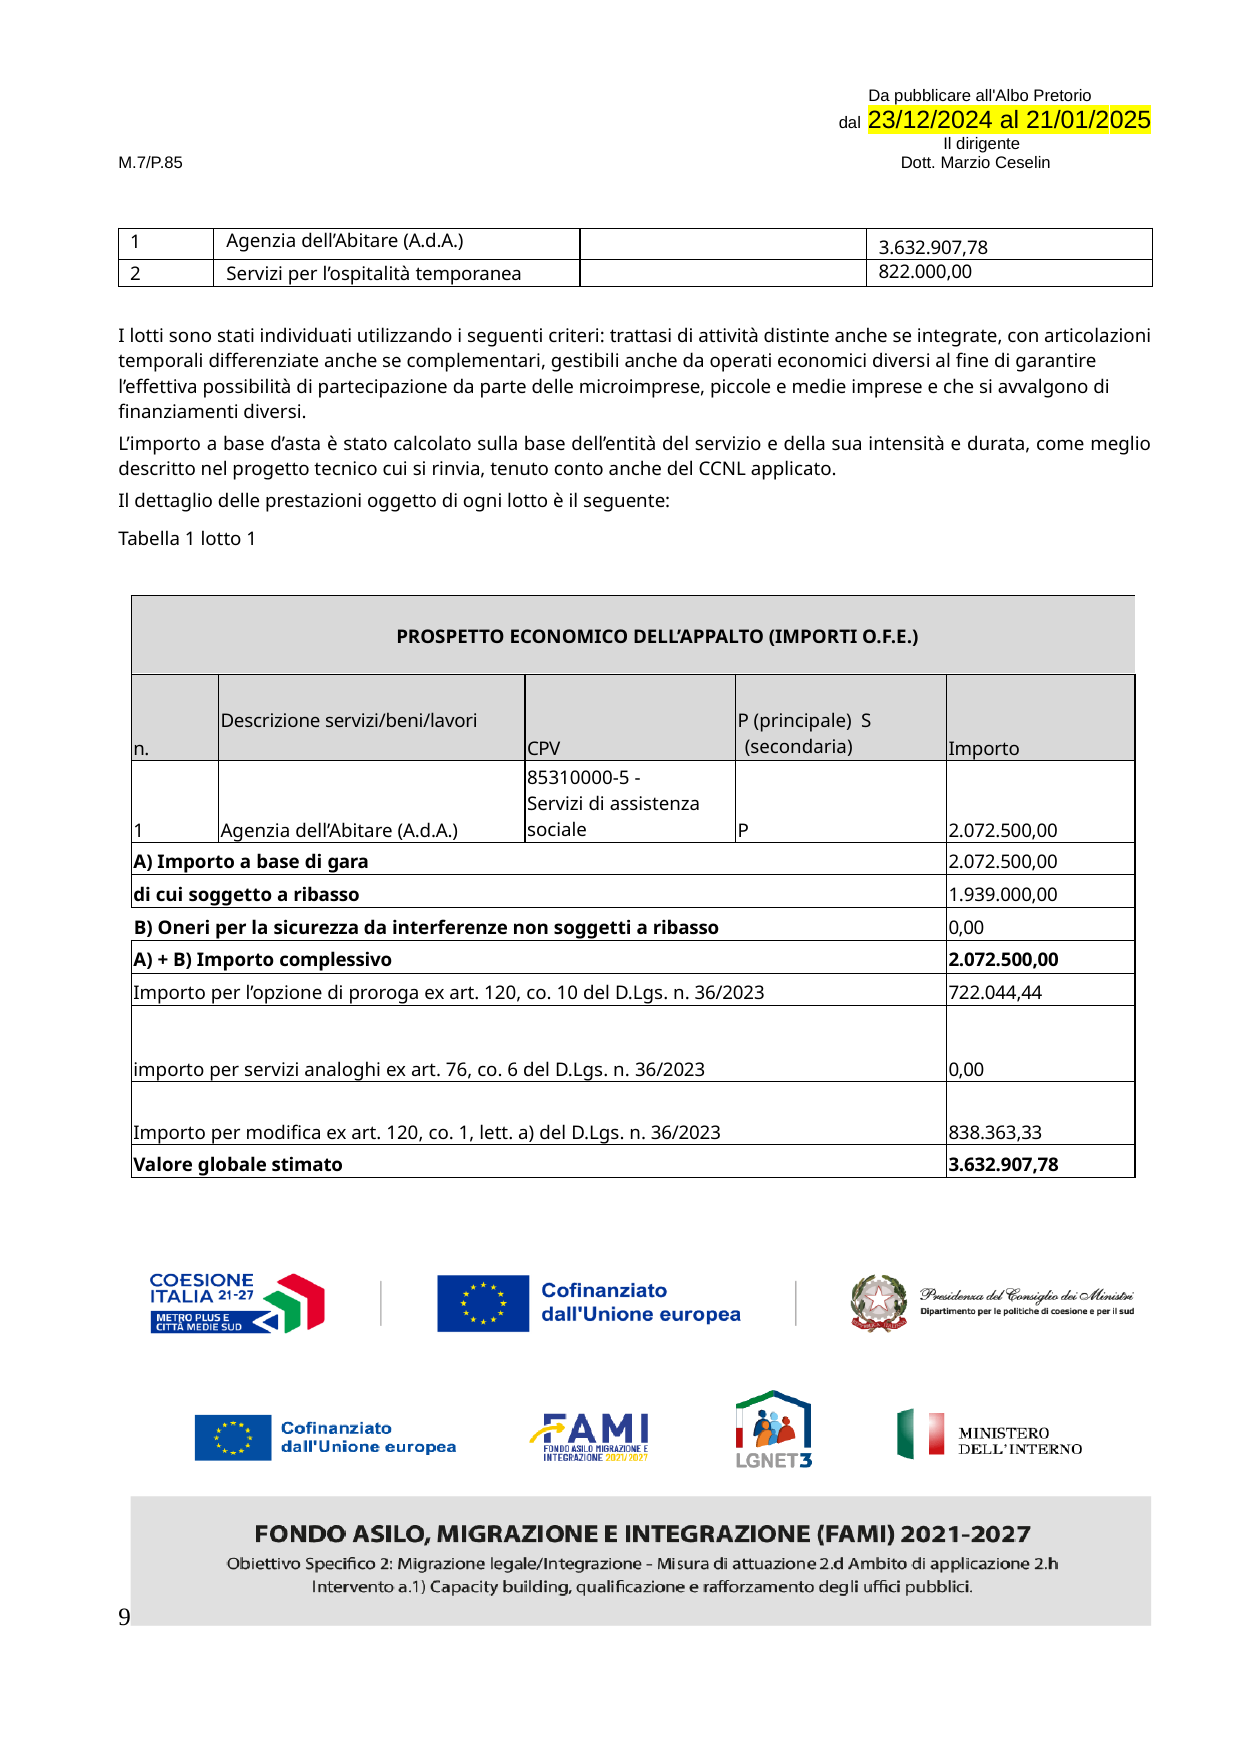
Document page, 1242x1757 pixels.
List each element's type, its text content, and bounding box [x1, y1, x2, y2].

table_cell importo per servizi analoghi ex art. 76, co. 6 del D.Lgs. n. 36/2023 [132, 1006, 946, 1081]
table_cell P [736, 761, 946, 842]
table_cell A) Importo a base di gara [132, 843, 946, 874]
table_cell 85310000-5 - Servizi di assistenza sociale [526, 761, 735, 842]
table_cell di cui soggetto a ribasso [132, 875, 946, 907]
table_cell 3.632.907,78 [947, 1145, 1134, 1176]
table_cell 2.072.500,00 [947, 941, 1134, 973]
table_cell 0,00 [947, 908, 1134, 940]
table_cell 1 [119, 229, 213, 259]
table_cell Servizi per l’ospitalità temporanea [214, 260, 579, 286]
table_cell Importo [947, 675, 1134, 760]
table_cell 2 [119, 260, 213, 286]
table_cell 0,00 [947, 1006, 1134, 1081]
table_cell Valore globale stimato [132, 1145, 946, 1176]
text I lotti sono stati individuati utilizzando i seguenti criteri: trattasi di attività distinte anche se integrate, con articolazioni temporali differenziate anche se complementari, gestibili anche da operati economici diversi al fine di garantire l’effettiva possibilità di partecipazione da parte delle microimprese, piccole e medie imprese e che si avvalgono di finanziamenti diversi. [118, 322, 1152, 424]
table_cell 822.000,00 [867, 260, 1152, 286]
table_cell [581, 229, 866, 259]
table_cell Importo per modifica ex art. 120, co. 1, lett. a) del D.Lgs. n. 36/2023 [132, 1082, 946, 1144]
table_cell 2.072.500,00 [947, 761, 1134, 842]
table_cell n. [132, 675, 218, 760]
table_cell P (principale) S (secondaria) [736, 675, 946, 760]
table_cell A) + B) Importo complessivo [132, 941, 946, 973]
table_cell 1 [132, 761, 218, 842]
table_header PROSPETTO ECONOMICO DELL’APPALTO (IMPORTI O.F.E.) [132, 596, 1135, 673]
table_cell 2.072.500,00 [947, 843, 1134, 874]
text Il dettaglio delle prestazioni oggetto di ogni lotto è il seguente: [118, 487, 1152, 513]
table_cell 1.939.000,00 [947, 875, 1134, 907]
table_cell 722.044,44 [947, 974, 1134, 1005]
table_cell Agenzia dell’Abitare (A.d.A.) [214, 229, 579, 259]
table_cell B) Oneri per la sicurezza da interferenze non soggetti a ribasso [131, 908, 946, 940]
table_cell Importo per l’opzione di proroga ex art. 120, co. 10 del D.Lgs. n. 36/2023 [132, 974, 946, 1005]
table_cell Descrizione servizi/beni/lavori [219, 675, 524, 760]
table_cell CPV [526, 675, 735, 760]
table_cell 3.632.907,78 [867, 229, 1152, 259]
table_cell Agenzia dell’Abitare (A.d.A.) [219, 761, 524, 842]
text Tabella 1 lotto 1 [118, 526, 1152, 551]
table_cell [581, 260, 866, 286]
table_cell 838.363,33 [947, 1082, 1134, 1144]
text L’importo a base d’asta è stato calcolato sulla base dell’entità del servizio e della sua intensità e durata, come meglio descritto nel progetto tecnico cui si rinvia, tenuto conto anche del CCNL applicato. [118, 430, 1152, 481]
picture [130, 1258, 1152, 1626]
